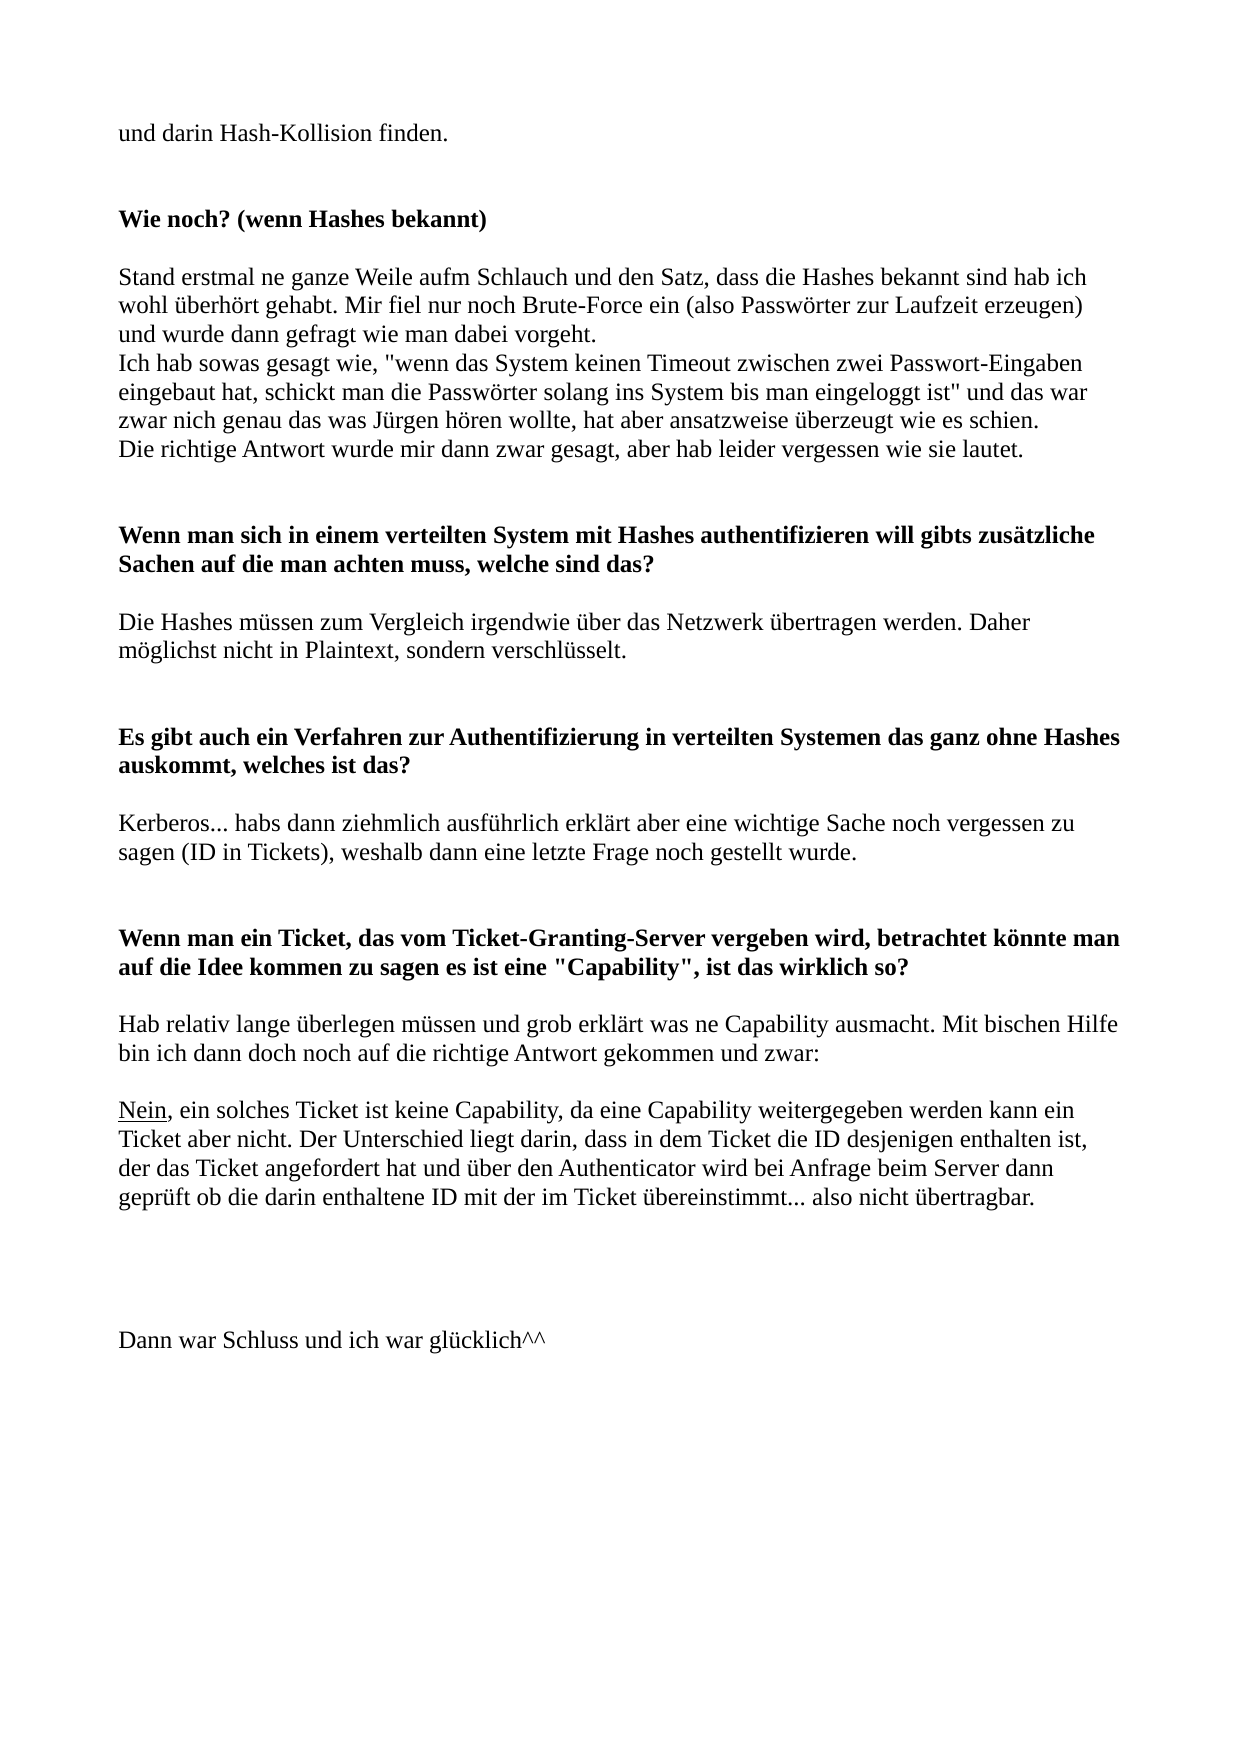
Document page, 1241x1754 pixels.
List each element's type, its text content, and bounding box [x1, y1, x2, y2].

text Wenn man ein Ticket, das vom Ticket-Granting-Server vergeben wird, betrachtet könnte man auf die Idee kommen zu sagen es ist eine "Capability", ist das wirklich so? [118, 923, 1122, 981]
text Wenn man sich in einem verteilten System mit Hashes authentifizieren will gibts zusätzliche Sachen auf die man achten muss, welche sind das? [118, 521, 1122, 578]
text Stand erstmal ne ganze Weile aufm Schlauch und den Satz, dass die Hashes bekannt sind hab ich wohl überhört gehabt. Mir fiel nur noch Brute-Force ein (also Passwörter zur Laufzeit erzeugen) und wurde dann gefragt wie man dabei vorgeht. [118, 262, 1122, 348]
text Es gibt auch ein Verfahren zur Authentifizierung in verteilten Systemen das ganz ohne Hashes auskommt, welches ist das? [118, 722, 1122, 779]
text und darin Hash-Kollision finden. [118, 118, 1122, 147]
text Hab relativ lange überlegen müssen und grob erklärt was ne Capability ausmacht. Mit bischen Hilfe bin ich dann doch noch auf die richtige Antwort gekommen und zwar: [118, 1009, 1122, 1067]
text Nein, ein solches Ticket ist keine Capability, da eine Capability weitergegeben werden kann ein Ticket aber nicht. Der Unterschied liegt darin, dass in dem Ticket die ID desjenigen enthalten ist, der das Ticket angefordert hat und über den Authenticator wird bei Anfrage beim Server dann geprüft ob die darin enthaltene ID mit der im Ticket übereinstimmt... also nicht übertragbar. [118, 1096, 1122, 1211]
text Die richtige Antwort wurde mir dann zwar gesagt, aber hab leider vergessen wie sie lautet. [118, 434, 1122, 463]
text Wie noch? (wenn Hashes bekannt) [118, 204, 1122, 233]
text Die Hashes müssen zum Vergleich irgendwie über das Netzwerk übertragen werden. Daher möglichst nicht in Plaintext, sondern verschlüsselt. [118, 607, 1122, 664]
text Kerberos... habs dann ziehmlich ausführlich erklärt aber eine wichtige Sache noch vergessen zu sagen (ID in Tickets), weshalb dann eine letzte Frage noch gestellt wurde. [118, 808, 1122, 866]
text Dann war Schluss und ich war glücklich^^ [118, 1326, 1122, 1354]
text Ich hab sowas gesagt wie, "wenn das System keinen Timeout zwischen zwei Passwort-Eingaben eingebaut hat, schickt man die Passwörter solang ins System bis man eingeloggt ist" und das war zwar nich genau das was Jürgen hören wollte, hat aber ansatzweise überzeugt wie es schien. [118, 348, 1122, 434]
